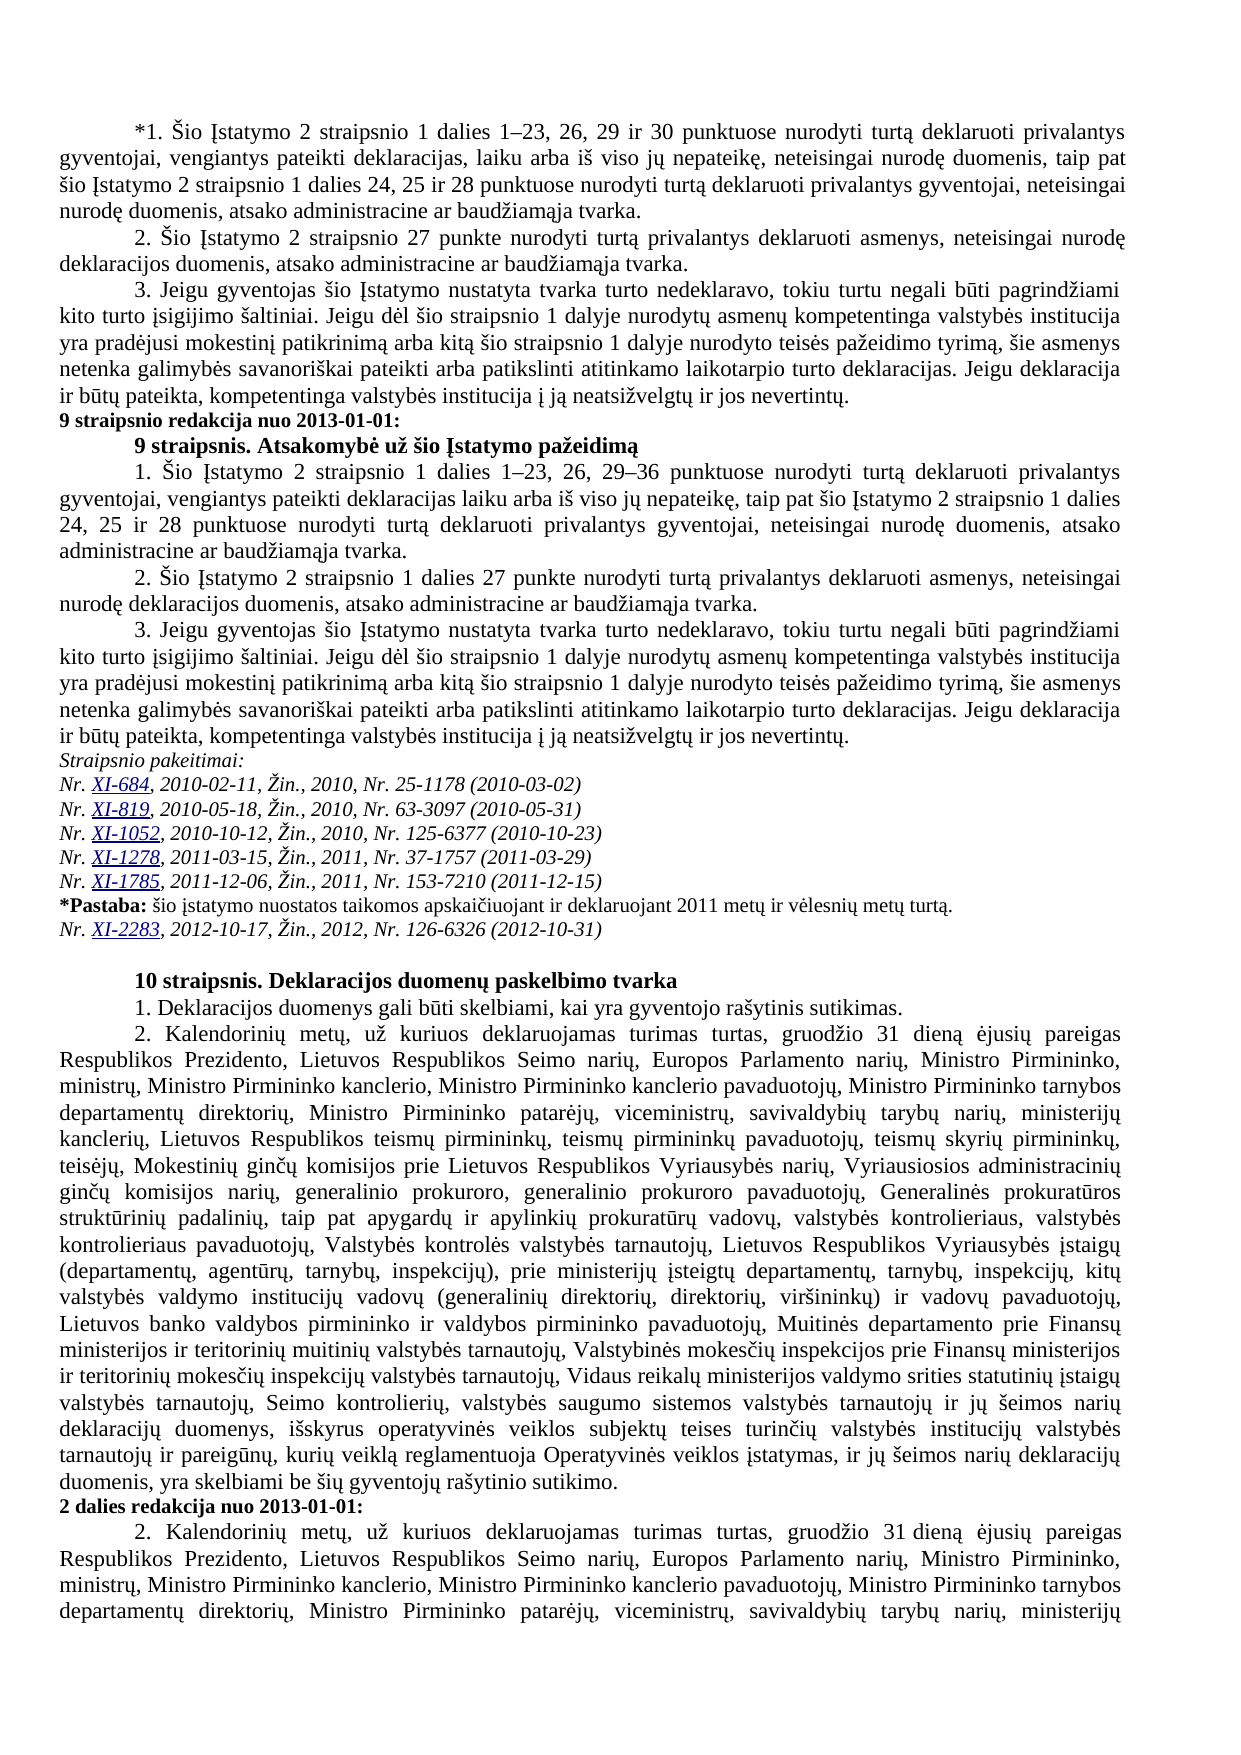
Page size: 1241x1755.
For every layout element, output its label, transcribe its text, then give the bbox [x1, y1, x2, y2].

text *Pastaba: šio įstatymo nuostatos taikomos apskaičiuojant ir deklaruojant 2011 metų ir vėlesnių metų turtą. [59, 893, 1122, 917]
text Nr. XI-1785, 2011-12-06, Žin., 2011, Nr. 153-7210 (2011-12-15) [59, 869, 1122, 893]
text Nr. XI-2283, 2012-10-17, Žin., 2012, Nr. 126-6326 (2012-10-31) [59, 917, 1122, 941]
text Nr. XI-1278, 2011-03-15, Žin., 2011, Nr. 37-1757 (2011-03-29) [59, 844, 1122, 869]
text 2. Šio Įstatymo 2 straipsnio 27 punkte nurodyti turtą privalantys deklaruoti asmenys, neteisingai nurodę deklaracijos duomenis, atsako administracine ar baudžiamąja tvarka. [59, 223, 1127, 276]
text 2 dalies redakcija nuo 2013-01-01: [59, 1494, 1127, 1518]
text 3. Jeigu gyventojas šio Įstatymo nustatyta tvarka turto nedeklaravo, tokiu turtu negali būti pagrindžiami kito turto įsigijimo šaltiniai. Jeigu dėl šio straipsnio 1 dalyje nurodytų asmenų kompetentinga valstybės institucija yra pradėjusi mokestinį patikrinimą arba kitą šio straipsnio 1 dalyje nurodyto teisės pažeidimo tyrimą, šie asmenys netenka galimybės savanoriškai pateikti arba patikslinti atitinkamo laikotarpio turto deklaracijas. Jeigu deklaracija ir būtų pateikta, kompetentinga valstybės institucija į ją neatsižvelgtų ir jos nevertintų. [59, 276, 1122, 408]
text *1. Šio Įstatymo 2 straipsnio 1 dalies 1–23, 26, 29 ir 30 punktuose nurodyti turtą deklaruoti privalantys gyventojai, vengiantys pateikti deklaracijas, laiku arba iš viso jų nepateikę, neteisingai nurodę duomenis, taip pat šio Įstatymo 2 straipsnio 1 dalies 24, 25 ir 28 punktuose nurodyti turtą deklaruoti privalantys gyventojai, neteisingai nurodę duomenis, atsako administracine ar baudžiamąja tvarka. [59, 118, 1127, 223]
text 10 straipsnis. Deklaracijos duomenų paskelbimo tvarka [59, 967, 1122, 993]
text Nr. XI-1052, 2010-10-12, Žin., 2010, Nr. 125-6377 (2010-10-23) [59, 821, 1122, 844]
text 9 straipsnio redakcija nuo 2013-01-01: [59, 408, 1127, 432]
text 2. Šio Įstatymo 2 straipsnio 1 dalies 27 punkte nurodyti turtą privalantys deklaruoti asmenys, neteisingai nurodę deklaracijos duomenis, atsako administracine ar baudžiamąja tvarka. [59, 564, 1122, 617]
text 1. Deklaracijos duomenys gali būti skelbiami, kai yra gyventojo rašytinis sutikimas. [59, 993, 1122, 1020]
text Nr. XI-684, 2010-02-11, Žin., 2010, Nr. 25-1178 (2010-03-02) [59, 772, 1122, 796]
text 9 straipsnis. Atsakomybė už šio Įstatymo pažeidimą [59, 432, 1122, 458]
text Nr. XI-819, 2010-05-18, Žin., 2010, Nr. 63-3097 (2010-05-31) [59, 796, 1122, 821]
text 2. Kalendorinių metų, už kuriuos deklaruojamas turimas turtas, gruodžio 31 dieną ėjusių pareigas Respublikos Prezidento, Lietuvos Respublikos Seimo narių, Europos Parlamento narių, Ministro Pirmininko, ministrų, Ministro Pirmininko kanclerio, Ministro Pirmininko kanclerio pavaduotojų, Ministro Pirmininko tarnybos departamentų direktorių, Ministro Pirmininko patarėjų, viceministrų, savivaldybių tarybų narių, ministerijų kanclerių, Lietuvos Respublikos teismų pirmininkų, teismų pirmininkų pavaduotojų, teismų skyrių pirmininkų, teisėjų, Mokestinių ginčų komisijos prie Lietuvos Respublikos Vyriausybės narių, Vyriausiosios administracinių ginčų komisijos narių, generalinio prokuroro, generalinio prokuroro pavaduotojų, Generalinės prokuratūros struktūrinių padalinių, taip pat apygardų ir apylinkių prokuratūrų vadovų, valstybės kontrolieriaus, valstybės kontrolieriaus pavaduotojų, Valstybės kontrolės valstybės tarnautojų, Lietuvos Respublikos Vyriausybės įstaigų (departamentų, agentūrų, tarnybų, inspekcijų), prie ministerijų įsteigtų departamentų, tarnybų, inspekcijų, kitų valstybės valdymo institucijų vadovų (generalinių direktorių, direktorių, viršininkų) ir vadovų pavaduotojų, Lietuvos banko valdybos pirmininko ir valdybos pirmininko pavaduotojų, Muitinės departamento prie Finansų ministerijos ir teritorinių muitinių valstybės tarnautojų, Valstybinės mokesčių inspekcijos prie Finansų ministerijos ir teritorinių mokesčių inspekcijų valstybės tarnautojų, Vidaus reikalų ministerijos valdymo srities statutinių įstaigų valstybės tarnautojų, Seimo kontrolierių, valstybės saugumo sistemos valstybės tarnautojų ir jų šeimos narių deklaracijų duomenys, išskyrus operatyvinės veiklos subjektų teises turinčių valstybės institucijų valstybės tarnautojų ir pareigūnų, kurių veiklą reglamentuoja Operatyvinės veiklos įstatymas, ir jų šeimos narių deklaracijų duomenis, yra skelbiami be šių gyventojų rašytinio sutikimo. [59, 1020, 1122, 1494]
text Straipsnio pakeitimai: [59, 748, 1122, 772]
text 3. Jeigu gyventojas šio Įstatymo nustatyta tvarka turto nedeklaravo, tokiu turtu negali būti pagrindžiami kito turto įsigijimo šaltiniai. Jeigu dėl šio straipsnio 1 dalyje nurodytų asmenų kompetentinga valstybės institucija yra pradėjusi mokestinį patikrinimą arba kitą šio straipsnio 1 dalyje nurodyto teisės pažeidimo tyrimą, šie asmenys netenka galimybės savanoriškai pateikti arba patikslinti atitinkamo laikotarpio turto deklaracijas. Jeigu deklaracija ir būtų pateikta, kompetentinga valstybės institucija į ją neatsižvelgtų ir jos nevertintų. [59, 617, 1122, 748]
text 1. Šio Įstatymo 2 straipsnio 1 dalies 1–23, 26, 29–36 punktuose nurodyti turtą deklaruoti privalantys gyventojai, vengiantys pateikti deklaracijas laiku arba iš viso jų nepateikę, taip pat šio Įstatymo 2 straipsnio 1 dalies 24, 25 ir 28 punktuose nurodyti turtą deklaruoti privalantys gyventojai, neteisingai nurodę duomenis, atsako administracine ar baudžiamąja tvarka. [59, 458, 1122, 564]
text 2. Kalendorinių metų, už kuriuos deklaruojamas turimas turtas, gruodžio 31 dieną ėjusių pareigas Respublikos Prezidento, Lietuvos Respublikos Seimo narių, Europos Parlamento narių, Ministro Pirmininko, ministrų, Ministro Pirmininko kanclerio, Ministro Pirmininko kanclerio pavaduotojų, Ministro Pirmininko tarnybos departamentų direktorių, Ministro Pirmininko patarėjų, viceministrų, savivaldybių tarybų narių, ministerijų [59, 1518, 1122, 1624]
